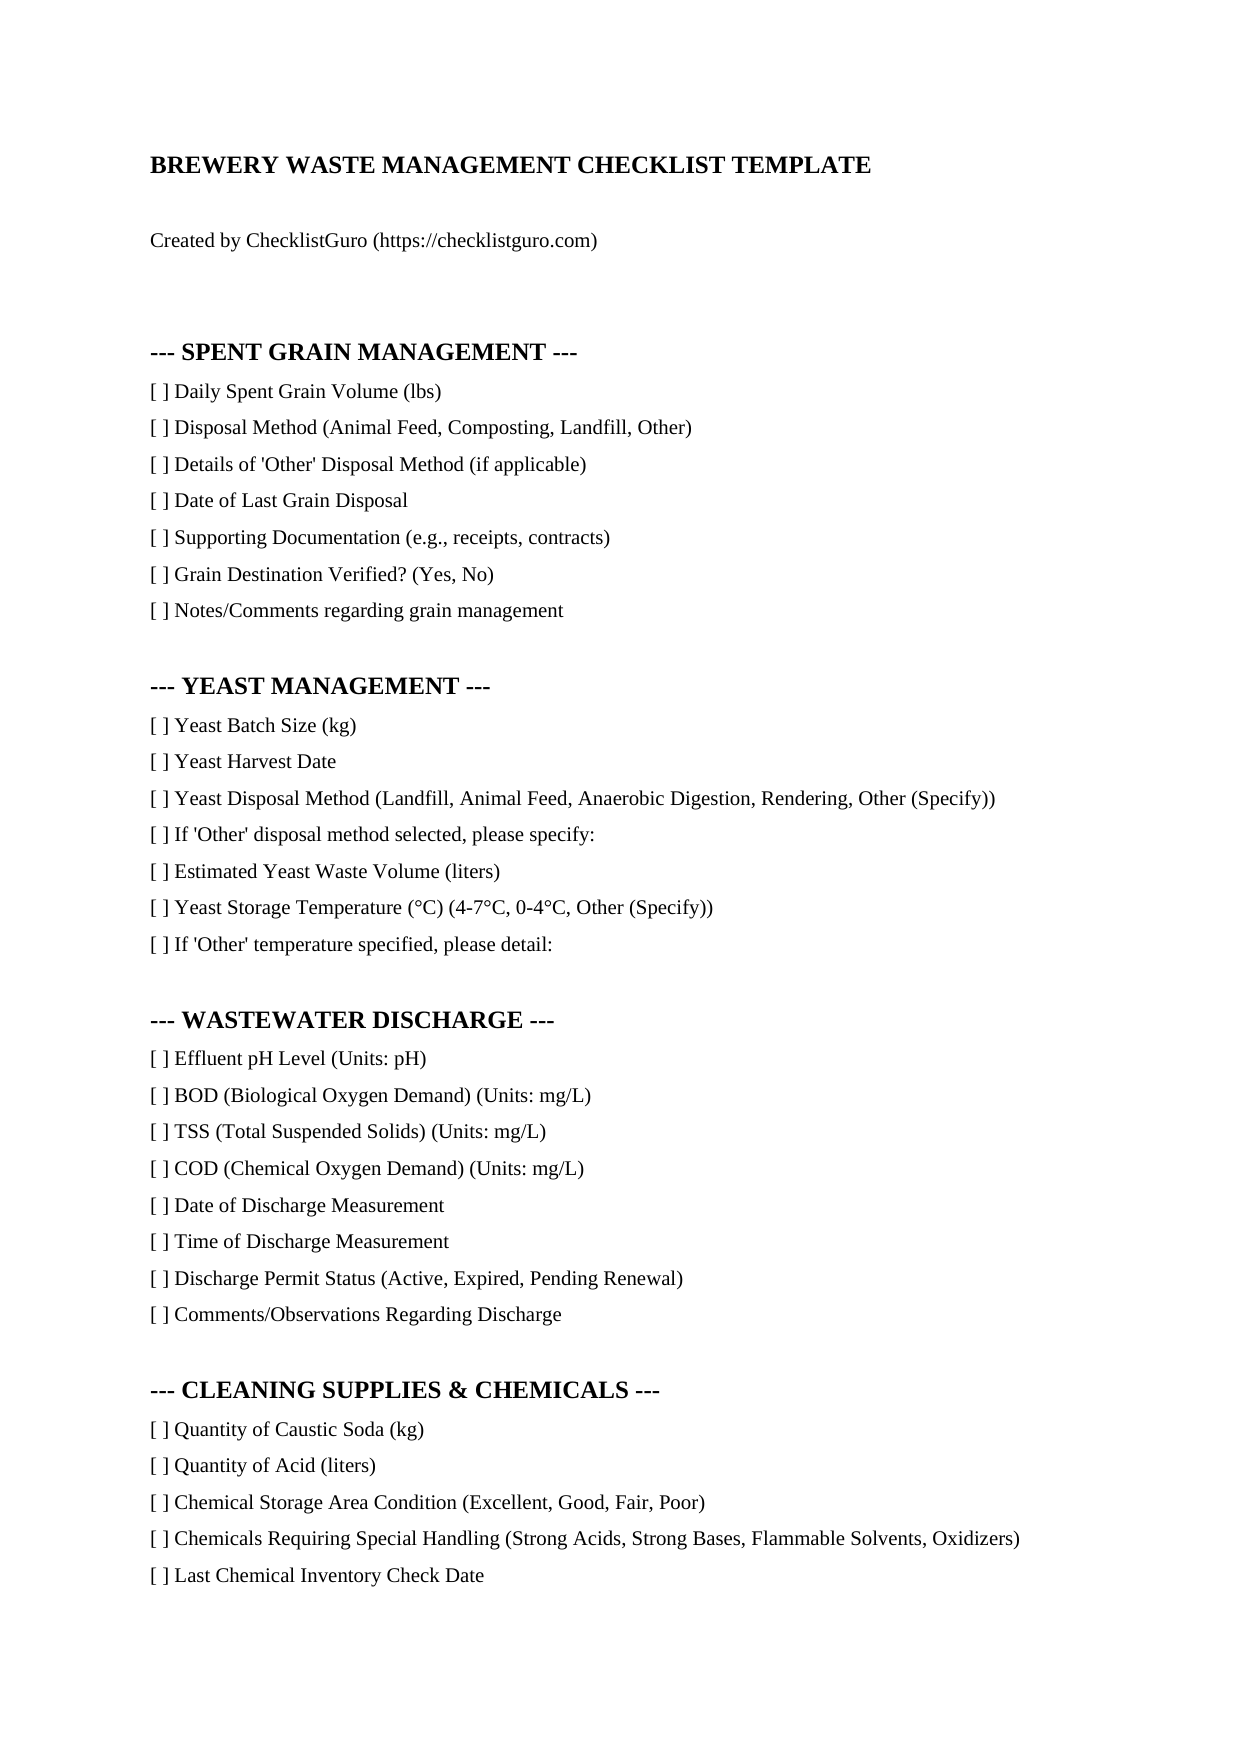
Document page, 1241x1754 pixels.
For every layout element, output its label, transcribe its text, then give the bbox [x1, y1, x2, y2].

text [ ] Estimated Yeast Waste Volume (liters) [150, 859, 1090, 883]
text [ ] Grain Destination Verified? (Yes, No) [150, 562, 1090, 586]
text [ ] Date of Last Grain Disposal [150, 488, 1090, 512]
text BREWERY WASTE MANAGEMENT CHECKLIST TEMPLATE [150, 150, 1090, 179]
text [ ] Comments/Observations Regarding Discharge [150, 1302, 1090, 1326]
text [ ] If 'Other' temperature specified, please detail: [150, 932, 1090, 956]
text [ ] Date of Discharge Measurement [150, 1192, 1090, 1217]
text --- SPENT GRAIN MANAGEMENT --- [150, 337, 1090, 366]
text [ ] Yeast Storage Temperature (°C) (4-7°C, 0-4°C, Other (Specify)) [150, 895, 1090, 919]
text [ ] Yeast Batch Size (kg) [150, 712, 1090, 737]
text [ ] Chemicals Requiring Special Handling (Strong Acids, Strong Bases, Flammable Solvents, Oxidizers) [150, 1526, 1090, 1550]
text --- YEAST MANAGEMENT --- [150, 671, 1090, 700]
text [ ] Effluent pH Level (Units: pH) [150, 1046, 1090, 1070]
text [ ] COD (Chemical Oxygen Demand) (Units: mg/L) [150, 1156, 1090, 1180]
text [ ] Last Chemical Inventory Check Date [150, 1563, 1090, 1587]
text [ ] Chemical Storage Area Condition (Excellent, Good, Fair, Poor) [150, 1490, 1090, 1514]
text --- WASTEWATER DISCHARGE --- [150, 1005, 1090, 1034]
text Created by ChecklistGuro (https://checklistguro.com) [150, 228, 1090, 252]
text [ ] Yeast Harvest Date [150, 749, 1090, 773]
text [ ] Supporting Documentation (e.g., receipts, contracts) [150, 525, 1090, 549]
text [ ] Discharge Permit Status (Active, Expired, Pending Renewal) [150, 1266, 1090, 1290]
text [ ] Quantity of Acid (liters) [150, 1453, 1090, 1477]
text [ ] Time of Discharge Measurement [150, 1229, 1090, 1253]
text [ ] BOD (Biological Oxygen Demand) (Units: mg/L) [150, 1083, 1090, 1107]
text [ ] Details of 'Other' Disposal Method (if applicable) [150, 452, 1090, 476]
text [ ] Yeast Disposal Method (Landfill, Animal Feed, Anaerobic Digestion, Rendering, Other (Specify)) [150, 786, 1090, 810]
text [ ] Quantity of Caustic Soda (kg) [150, 1417, 1090, 1441]
text --- CLEANING SUPPLIES & CHEMICALS --- [150, 1375, 1090, 1404]
text [ ] TSS (Total Suspended Solids) (Units: mg/L) [150, 1119, 1090, 1143]
text [ ] Notes/Comments regarding grain management [150, 598, 1090, 622]
text [ ] Disposal Method (Animal Feed, Composting, Landfill, Other) [150, 415, 1090, 439]
text [ ] Daily Spent Grain Volume (lbs) [150, 379, 1090, 403]
text [ ] If 'Other' disposal method selected, please specify: [150, 822, 1090, 846]
